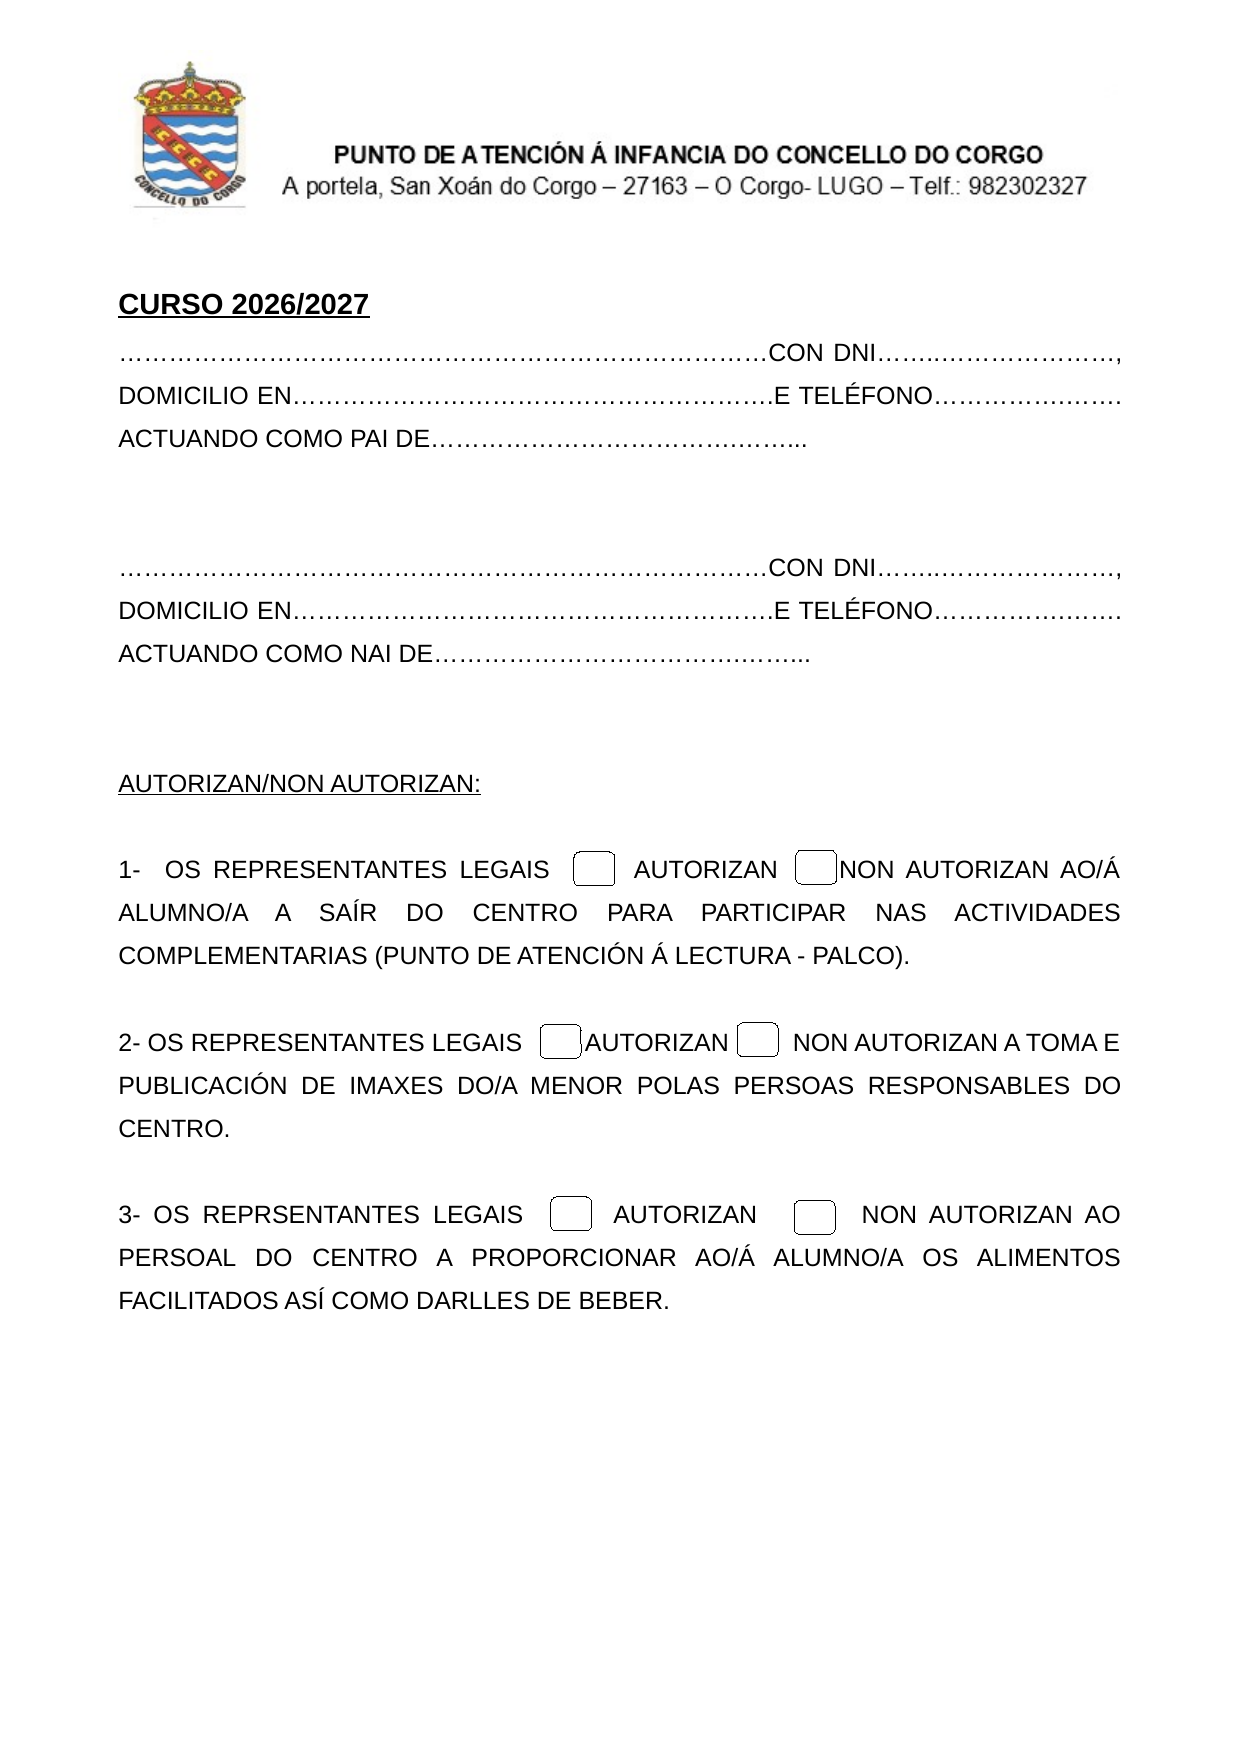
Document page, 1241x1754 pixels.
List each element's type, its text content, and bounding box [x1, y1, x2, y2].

text 3- OS REPRSENTANTES LEGAIS AUTORIZAN NON AUTORIZAN AO PERSOAL DO CENTRO A PROPORCIONAR AO/Á ALUMNO/A OS ALIMENTOS FACILITADOS ASÍ COMO DARLLES DE BEBER. [118, 1200, 1122, 1315]
text 1- OS REPRESENTANTES LEGAIS AUTORIZAN NON AUTORIZAN AO/Á ALUMNO/A A SAÍR DO CENTRO PARA PARTICIPAR NAS ACTIVIDADES COMPLEMENTARIAS (PUNTO DE ATENCIÓN Á LECTURA - PALCO). [118, 855, 1122, 970]
picture [118, 50, 1123, 230]
text 2- OS REPRESENTANTES LEGAIS AUTORIZAN NON AUTORIZAN A TOMA E PUBLICACIÓN DE IMAXES DO/A MENOR POLAS PERSOAS RESPONSABLES DO CENTRO. [118, 1027, 1122, 1142]
text CURSO 2026/2027 [118, 287, 1122, 321]
text ……………………………………………………………………CON DNI……..…………………, DOMICILIO EN………………………………………………….E TELÉFONO…………….……. ACTUANDO COMO NAI DE……………………………….……... [118, 553, 1122, 668]
text ……………………………………………………………………CON DNI……..…………………, DOMICILIO EN………………………………………………….E TELÉFONO…………….……. ACTUANDO COMO PAI DE……………………………….……... [118, 337, 1122, 452]
text AUTORIZAN/NON AUTORIZAN: [118, 769, 1122, 797]
